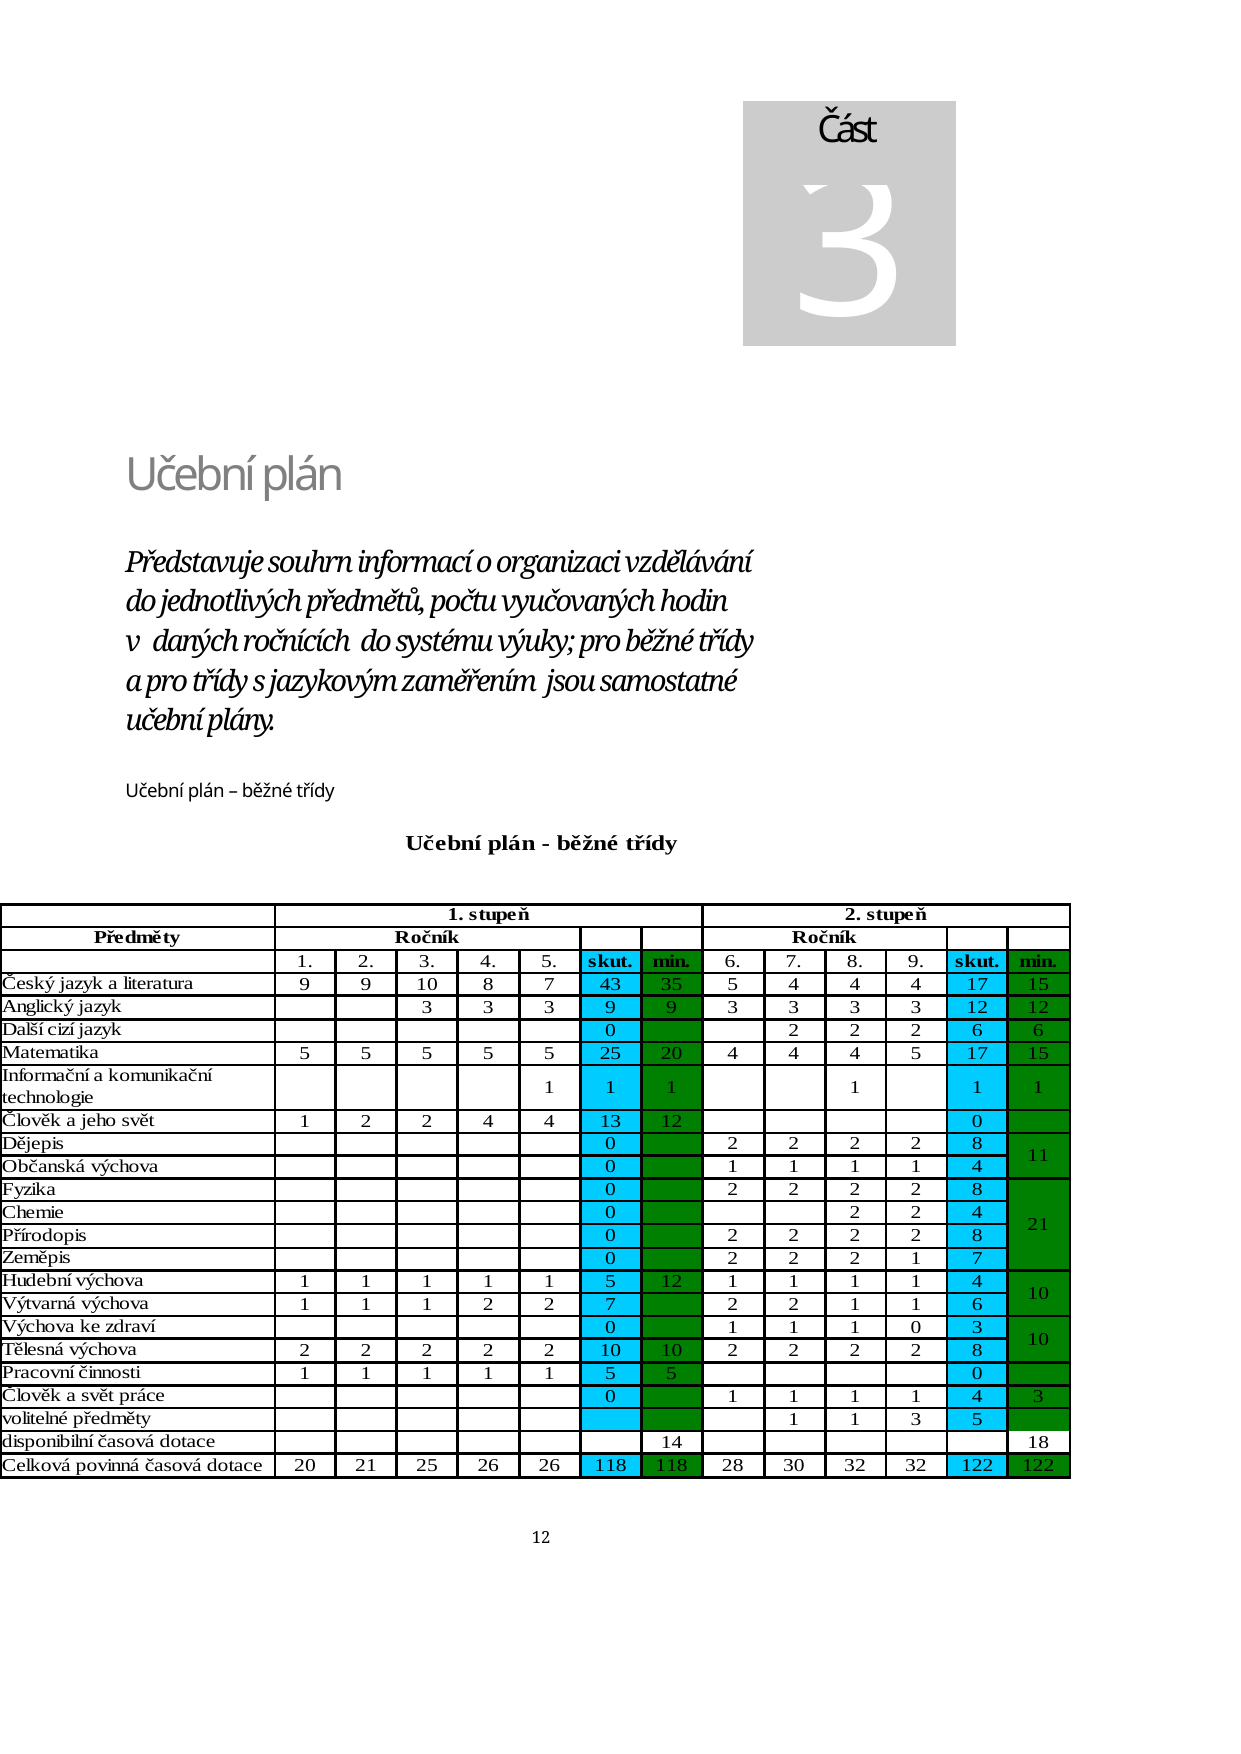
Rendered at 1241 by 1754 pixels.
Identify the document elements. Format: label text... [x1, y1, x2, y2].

subtitle Učební plán – běžné třídy [125, 777, 957, 802]
text Představuje souhrn informací o organizaci vzdělávání do jednotlivých předmětů, počtu vyučovaných hodin v daných ročnících do systému výuky; pro běžné třídy a pro třídy s jazykovým zaměřením jsou samostatné učební plány. [125, 541, 769, 739]
text 3 [745, 186, 954, 344]
text Část [745, 102, 954, 152]
text Učební plán [125, 441, 732, 503]
